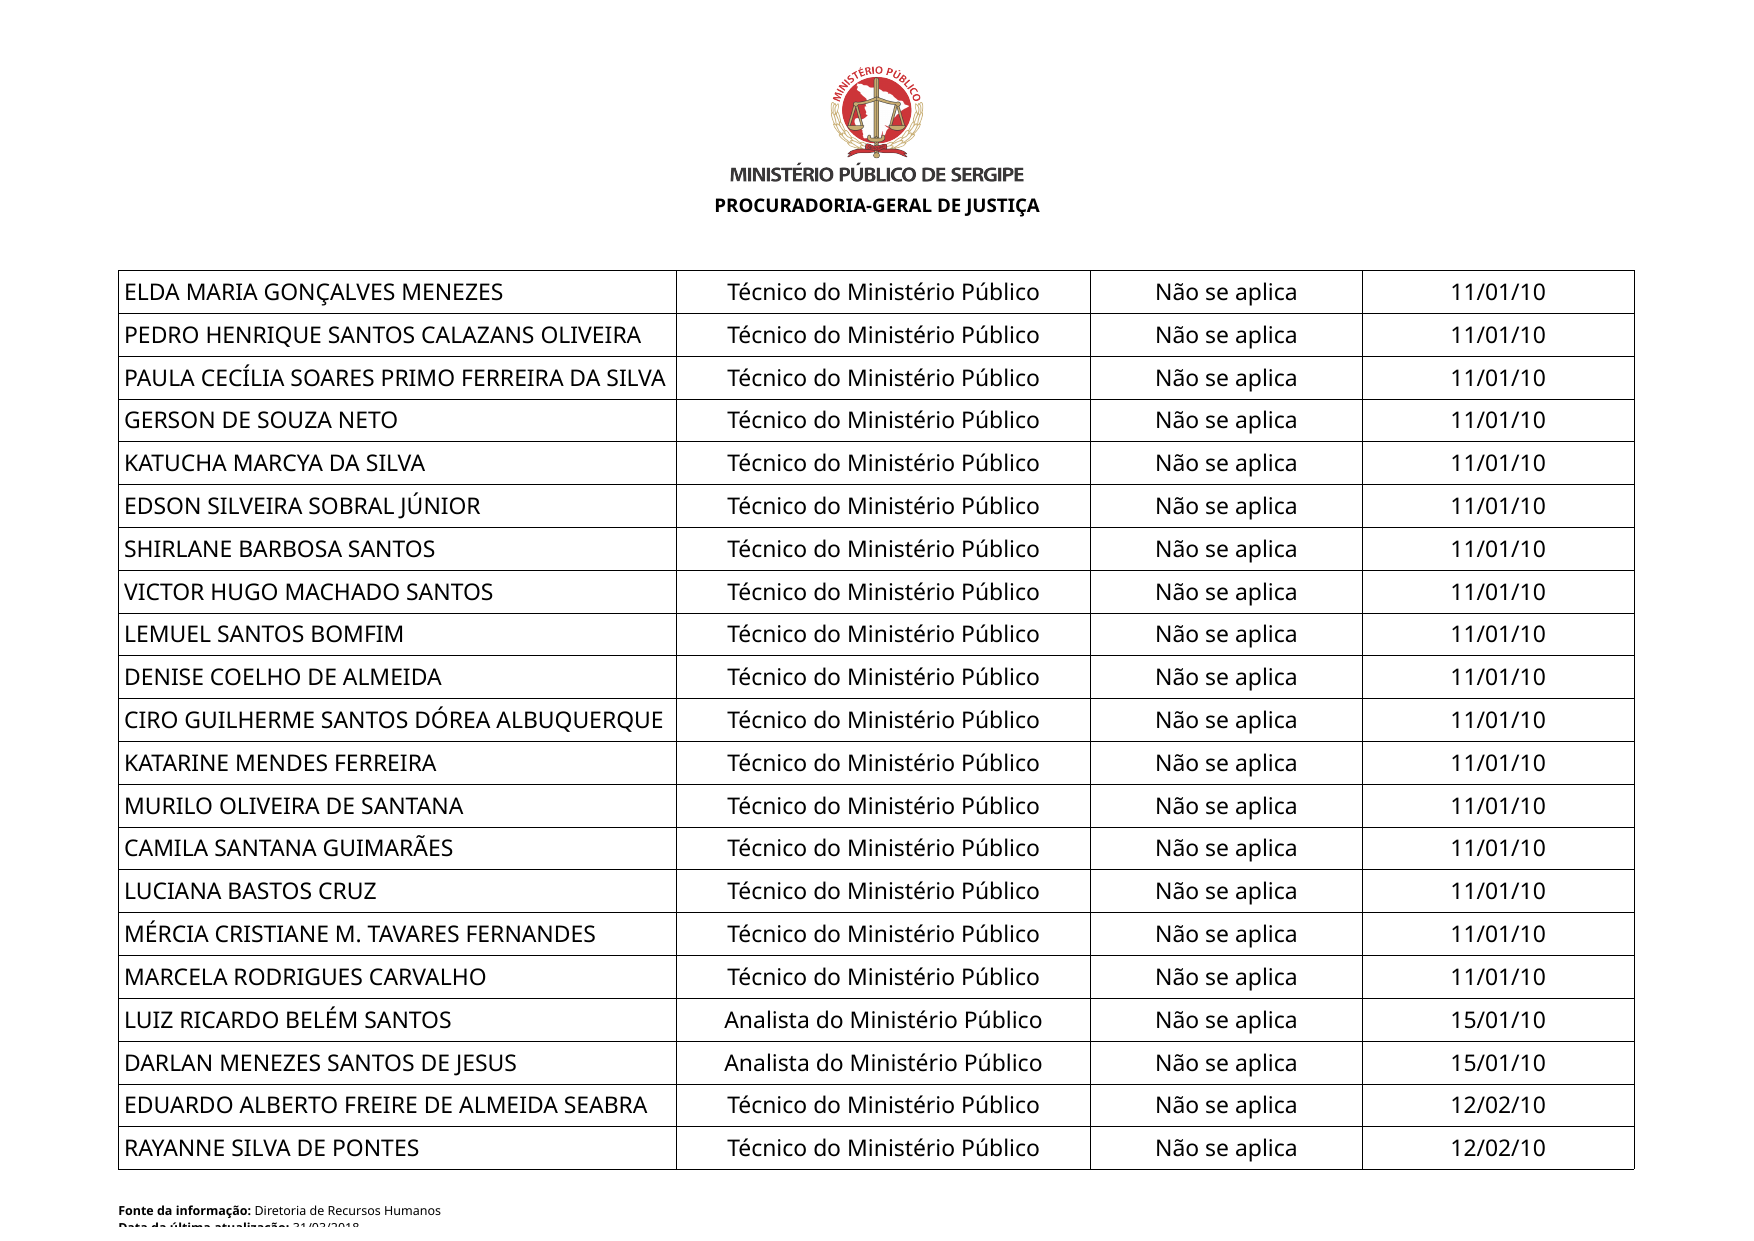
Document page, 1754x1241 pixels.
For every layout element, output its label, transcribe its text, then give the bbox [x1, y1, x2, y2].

table_cell 11/01/10 [1363, 828, 1634, 869]
table_cell KATUCHA MARCYA DA SILVA [119, 442, 676, 484]
table_cell Técnico do Ministério Público [677, 442, 1090, 484]
table_cell LEMUEL SANTOS BOMFIM [119, 614, 676, 655]
table_cell Técnico do Ministério Público [677, 485, 1090, 527]
table_cell MÉRCIA CRISTIANE M. TAVARES FERNANDES [119, 913, 676, 955]
table_cell CIRO GUILHERME SANTOS DÓREA ALBUQUERQUE [119, 699, 676, 741]
table_cell Não se aplica [1091, 1127, 1362, 1169]
table_cell Não se aplica [1091, 785, 1362, 827]
picture [730, 66, 1024, 185]
table_cell Não se aplica [1091, 528, 1362, 570]
table_cell Não se aplica [1091, 913, 1362, 955]
table_cell Técnico do Ministério Público [677, 870, 1090, 912]
table_cell KATARINE MENDES FERREIRA [119, 742, 676, 784]
table_cell SHIRLANE BARBOSA SANTOS [119, 528, 676, 570]
table_cell Não se aplica [1091, 357, 1362, 398]
table_cell Técnico do Ministério Público [677, 314, 1090, 356]
table_cell Técnico do Ministério Público [677, 656, 1090, 698]
table_cell Não se aplica [1091, 999, 1362, 1041]
table_cell Técnico do Ministério Público [677, 785, 1090, 827]
table_cell 11/01/10 [1363, 614, 1634, 655]
table_cell 12/02/10 [1363, 1085, 1634, 1126]
table_cell MARCELA RODRIGUES CARVALHO [119, 956, 676, 998]
table_cell Técnico do Ministério Público [677, 271, 1090, 313]
table_cell Não se aplica [1091, 699, 1362, 741]
table_cell DARLAN MENEZES SANTOS DE JESUS [119, 1042, 676, 1083]
table_cell Técnico do Ministério Público [677, 913, 1090, 955]
table_cell Técnico do Ministério Público [677, 956, 1090, 998]
table_cell Não se aplica [1091, 571, 1362, 612]
table_cell 11/01/10 [1363, 271, 1634, 313]
table_cell PEDRO HENRIQUE SANTOS CALAZANS OLIVEIRA [119, 314, 676, 356]
table_cell CAMILA SANTANA GUIMARÃES [119, 828, 676, 869]
table_cell 11/01/10 [1363, 742, 1634, 784]
table_cell 11/01/10 [1363, 528, 1634, 570]
table_cell MURILO OLIVEIRA DE SANTANA [119, 785, 676, 827]
table_cell 11/01/10 [1363, 485, 1634, 527]
table_cell Não se aplica [1091, 870, 1362, 912]
table_cell 12/02/10 [1363, 1127, 1634, 1169]
table_cell GERSON DE SOUZA NETO [119, 400, 676, 441]
table_cell LUCIANA BASTOS CRUZ [119, 870, 676, 912]
table_cell 11/01/10 [1363, 571, 1634, 612]
table_cell 15/01/10 [1363, 999, 1634, 1041]
table_cell 11/01/10 [1363, 656, 1634, 698]
table_cell Técnico do Ministério Público [677, 614, 1090, 655]
table_cell Técnico do Ministério Público [677, 1085, 1090, 1126]
table_cell 15/01/10 [1363, 1042, 1634, 1083]
table_cell 11/01/10 [1363, 785, 1634, 827]
table_cell Não se aplica [1091, 828, 1362, 869]
table_cell Técnico do Ministério Público [677, 571, 1090, 612]
table_cell Técnico do Ministério Público [677, 528, 1090, 570]
table_cell Analista do Ministério Público [677, 999, 1090, 1041]
table_cell EDSON SILVEIRA SOBRAL JÚNIOR [119, 485, 676, 527]
table_cell Não se aplica [1091, 1042, 1362, 1083]
table_cell 11/01/10 [1363, 314, 1634, 356]
table_cell Não se aplica [1091, 314, 1362, 356]
table_cell VICTOR HUGO MACHADO SANTOS [119, 571, 676, 612]
table_cell Técnico do Ministério Público [677, 357, 1090, 398]
table_cell Técnico do Ministério Público [677, 1127, 1090, 1169]
table_cell Não se aplica [1091, 400, 1362, 441]
table_cell RAYANNE SILVA DE PONTES [119, 1127, 676, 1169]
table_cell Não se aplica [1091, 442, 1362, 484]
table_cell 11/01/10 [1363, 913, 1634, 955]
table_cell Não se aplica [1091, 656, 1362, 698]
table_cell Analista do Ministério Público [677, 1042, 1090, 1083]
table_cell Não se aplica [1091, 614, 1362, 655]
table_cell Técnico do Ministério Público [677, 742, 1090, 784]
table_cell ELDA MARIA GONÇALVES MENEZES [119, 271, 676, 313]
table_cell DENISE COELHO DE ALMEIDA [119, 656, 676, 698]
table_cell 11/01/10 [1363, 956, 1634, 998]
table_cell Técnico do Ministério Público [677, 828, 1090, 869]
table_cell 11/01/10 [1363, 400, 1634, 441]
table_cell Técnico do Ministério Público [677, 400, 1090, 441]
table_cell Não se aplica [1091, 1085, 1362, 1126]
table_cell 11/01/10 [1363, 442, 1634, 484]
table_cell Não se aplica [1091, 956, 1362, 998]
table_cell 11/01/10 [1363, 357, 1634, 398]
table_cell 11/01/10 [1363, 699, 1634, 741]
table_cell PAULA CECÍLIA SOARES PRIMO FERREIRA DA SILVA [119, 357, 676, 398]
table_cell LUIZ RICARDO BELÉM SANTOS [119, 999, 676, 1041]
table_cell EDUARDO ALBERTO FREIRE DE ALMEIDA SEABRA [119, 1085, 676, 1126]
table_cell Não se aplica [1091, 271, 1362, 313]
table_cell 11/01/10 [1363, 870, 1634, 912]
table_cell Não se aplica [1091, 485, 1362, 527]
table_cell Não se aplica [1091, 742, 1362, 784]
table_cell Técnico do Ministério Público [677, 699, 1090, 741]
